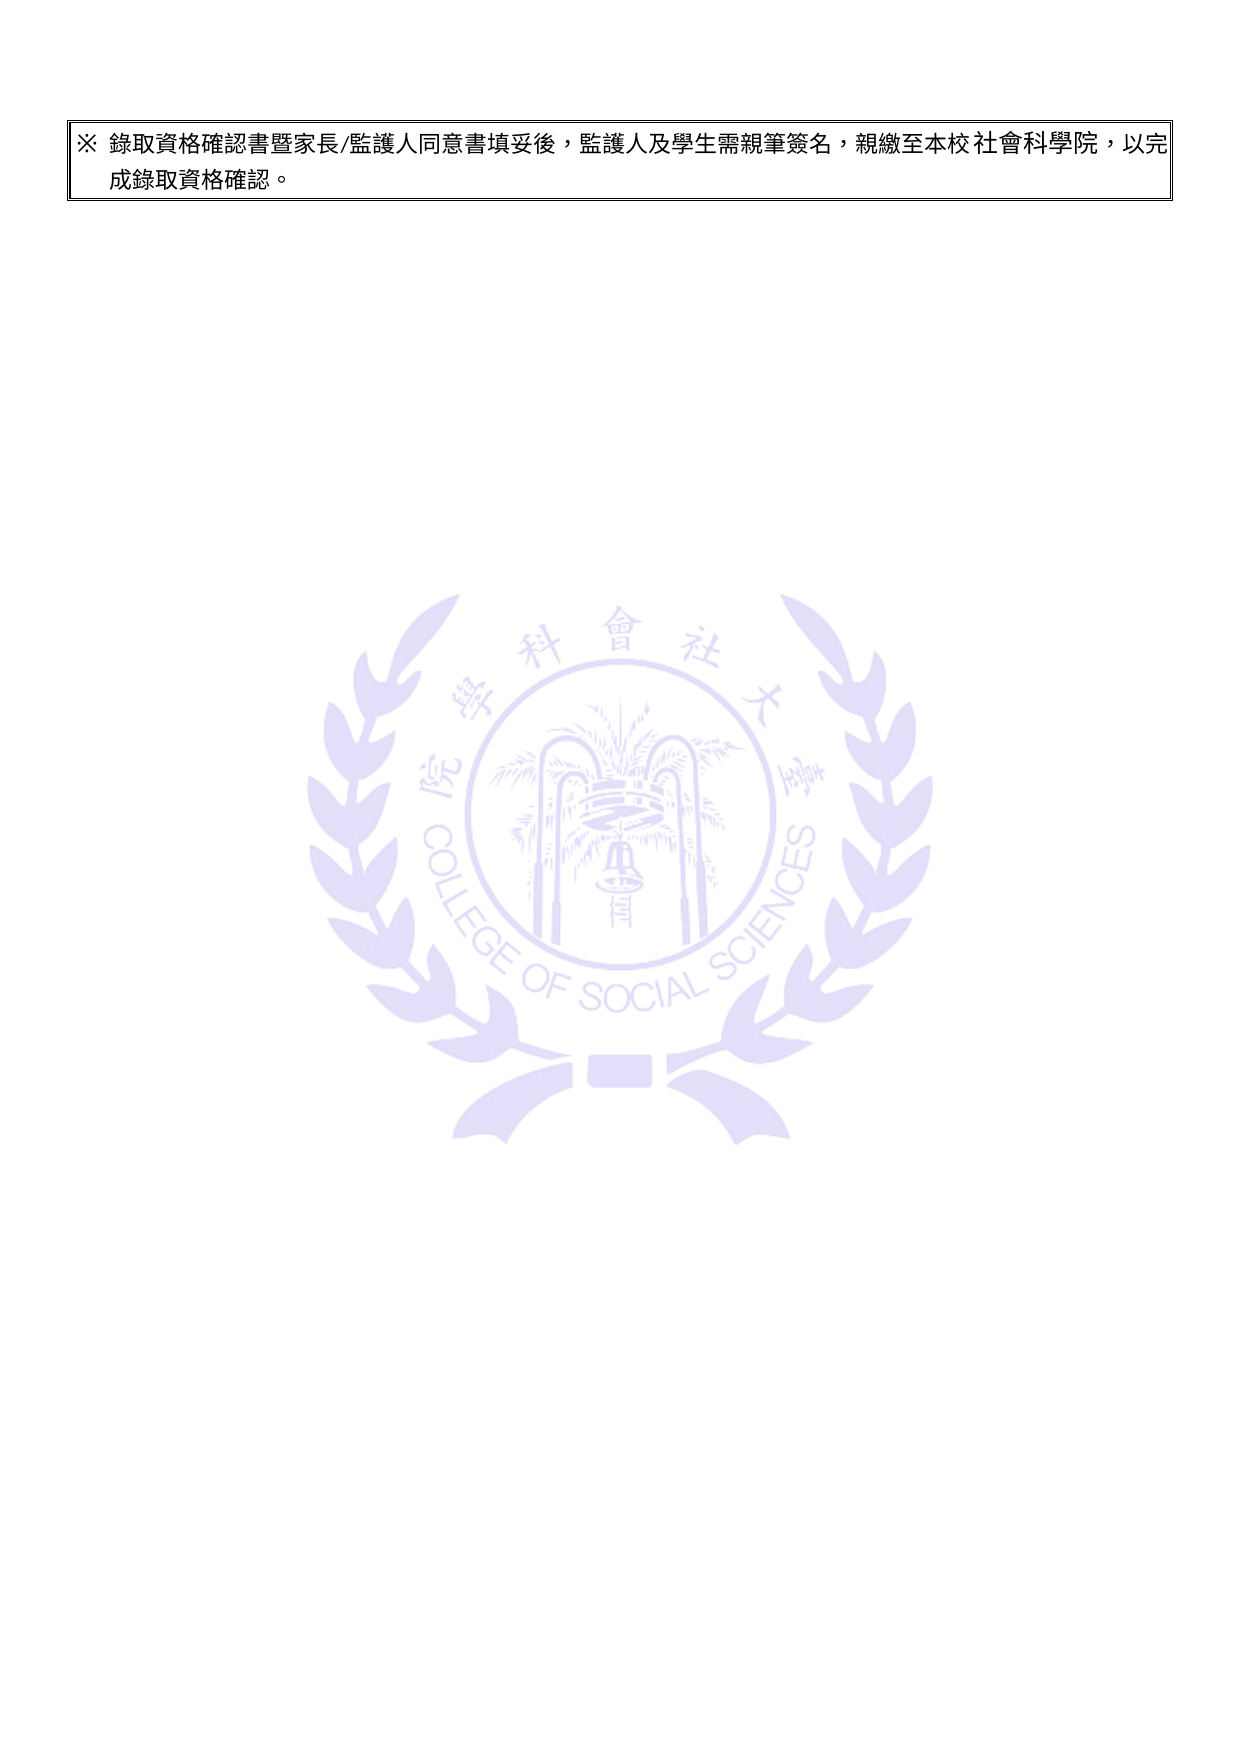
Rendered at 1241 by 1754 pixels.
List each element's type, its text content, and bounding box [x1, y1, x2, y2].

table_header 國立臺灣大學社會科學院交換學生計畫 錄取資格確認書暨家長/監護人同意書 -------------------------------------------------- 錄取資格確認書 -------------------------------------------------- 本人 ，為國立臺灣大學 學系/研究所， 年級學生。申請經由本校社會科學院辦理之20__/20__年(___學年)交換學生計畫，錄取至 大學， 修業期間自 年 月至 年 月。 針對以下幾點聲明，本人願遵守並自負一切責任： 若因資格不符交換學校規定，而被交換學校拒絕入學者，即喪失錄取資格。 恪遵本校及接待學校之一切規定，並不得做出有損兩校校譽之情事。 本人在國外就讀期間應自負生活安全之責任，社會科學院將善盡學術交流安排事宜，但不負本人在海外的生活照顧及法律責任。 若因參加交換學生計畫影響畢業時間，或有學分抵免之問題，本人將自負全責。 除學生平安保險外，本人需於出國修業前自行購買足額之保險（含醫療、意外等）。 除因不可抗力情事且附具體證明，一旦簽署本書即不得以其他理由放棄修業資格或擅自中斷交換學校課業，否則本院得依｢國立臺灣大學辦理本校學生赴境外研修要點｣規定，收取行政作業費新臺幣5,000元整至本校校務發展基金。 --------------------------------------------- 家長/監護人同意書 --------------------------------------------- 本人已詳閱貴校社會科學院辦理20__/20__年交換學生甄選之規定，並同意敝子弟 參加本計畫。本人已清楚了解該計畫所有相關內容，並保證善盡輔導本人子弟遵守該計畫相關規定。 特請 查照 此致 國立臺灣大學社會科學院 家長/監護人簽名： 學生簽名： 與學生關係： 學生證字號： 日 期： 日 期： 錄取資格確認書暨家長/監護人同意書填妥後，監護人及學生需親筆簽名，親繳至本校社會科學院，以完成錄取資格確認。 [71, 123, 1170, 198]
